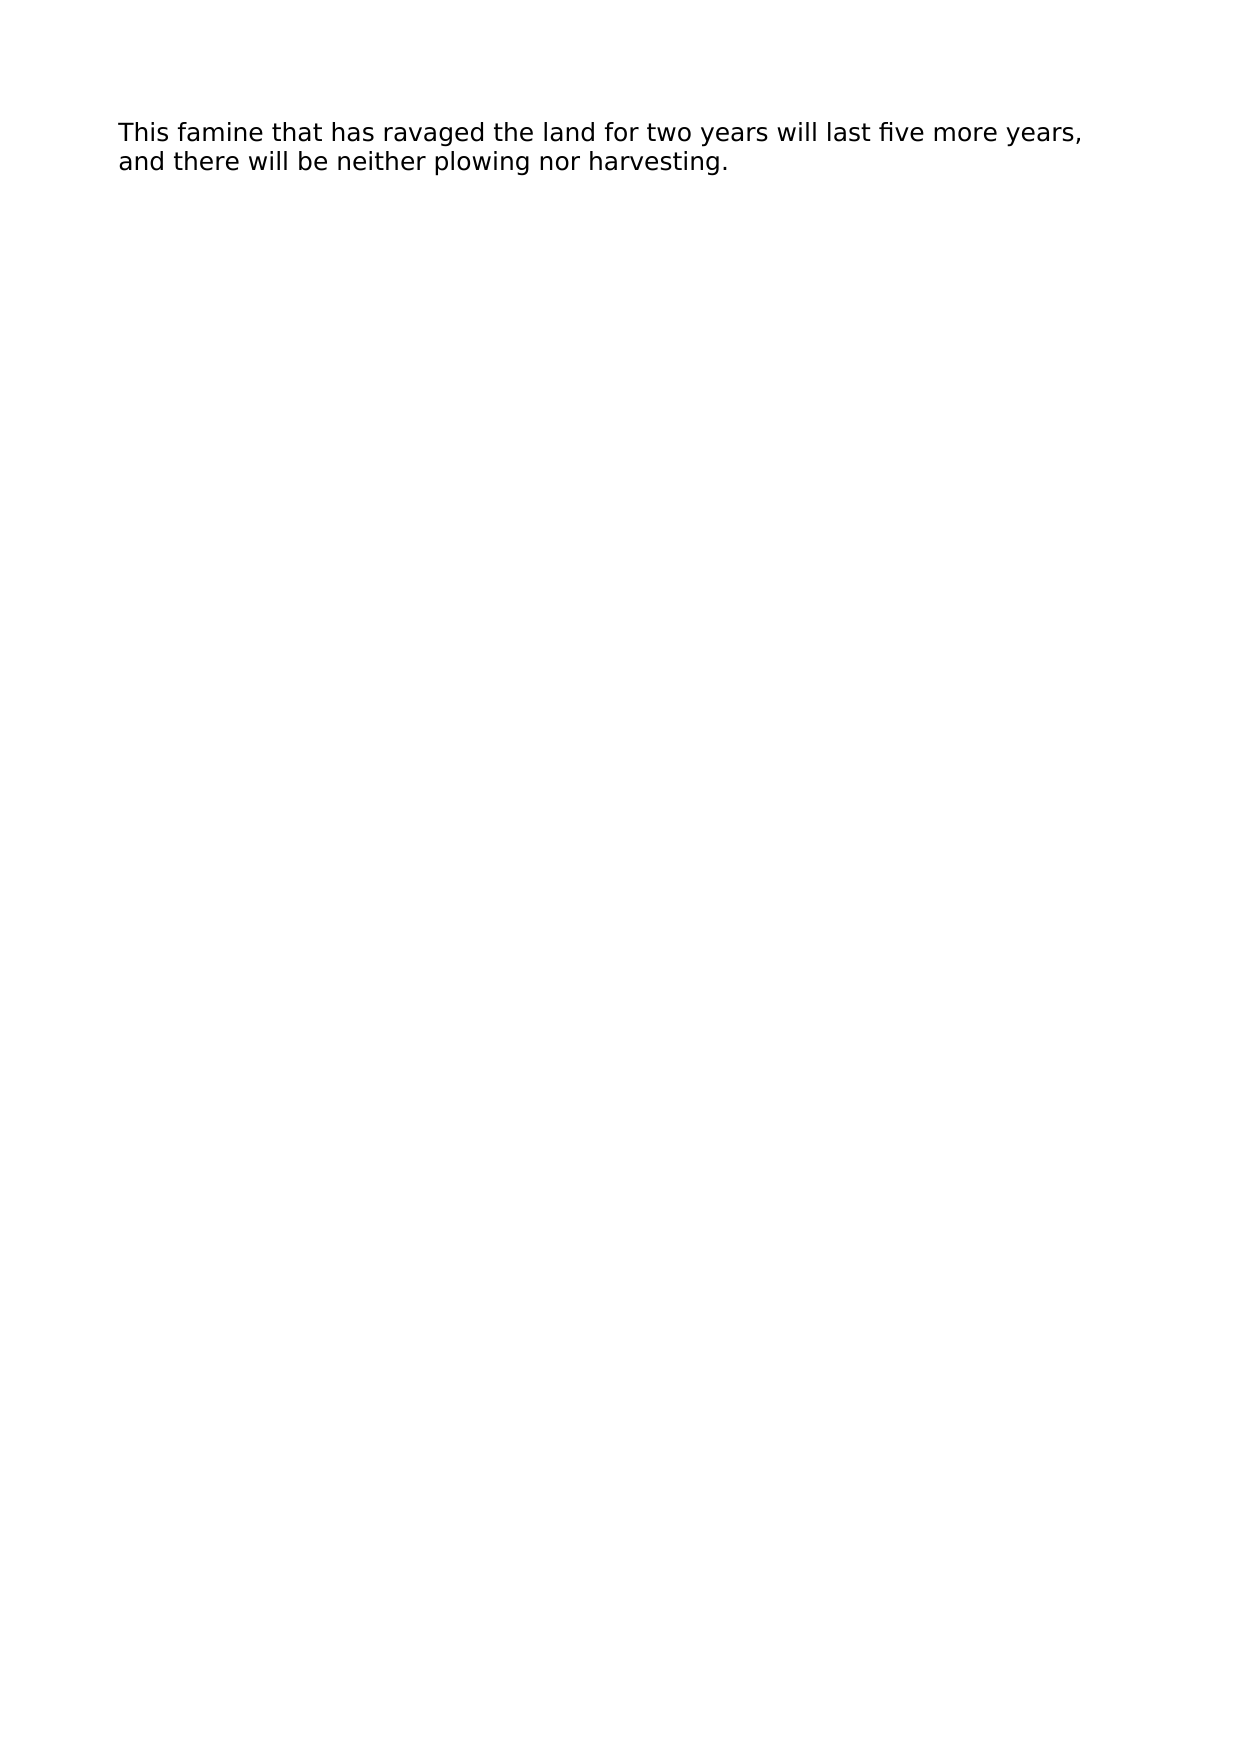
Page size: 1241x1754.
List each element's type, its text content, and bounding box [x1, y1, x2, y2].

text This famine that has ravaged the land for two years will last five more years, and there will be neither plowing nor harvesting. [118, 118, 1122, 176]
